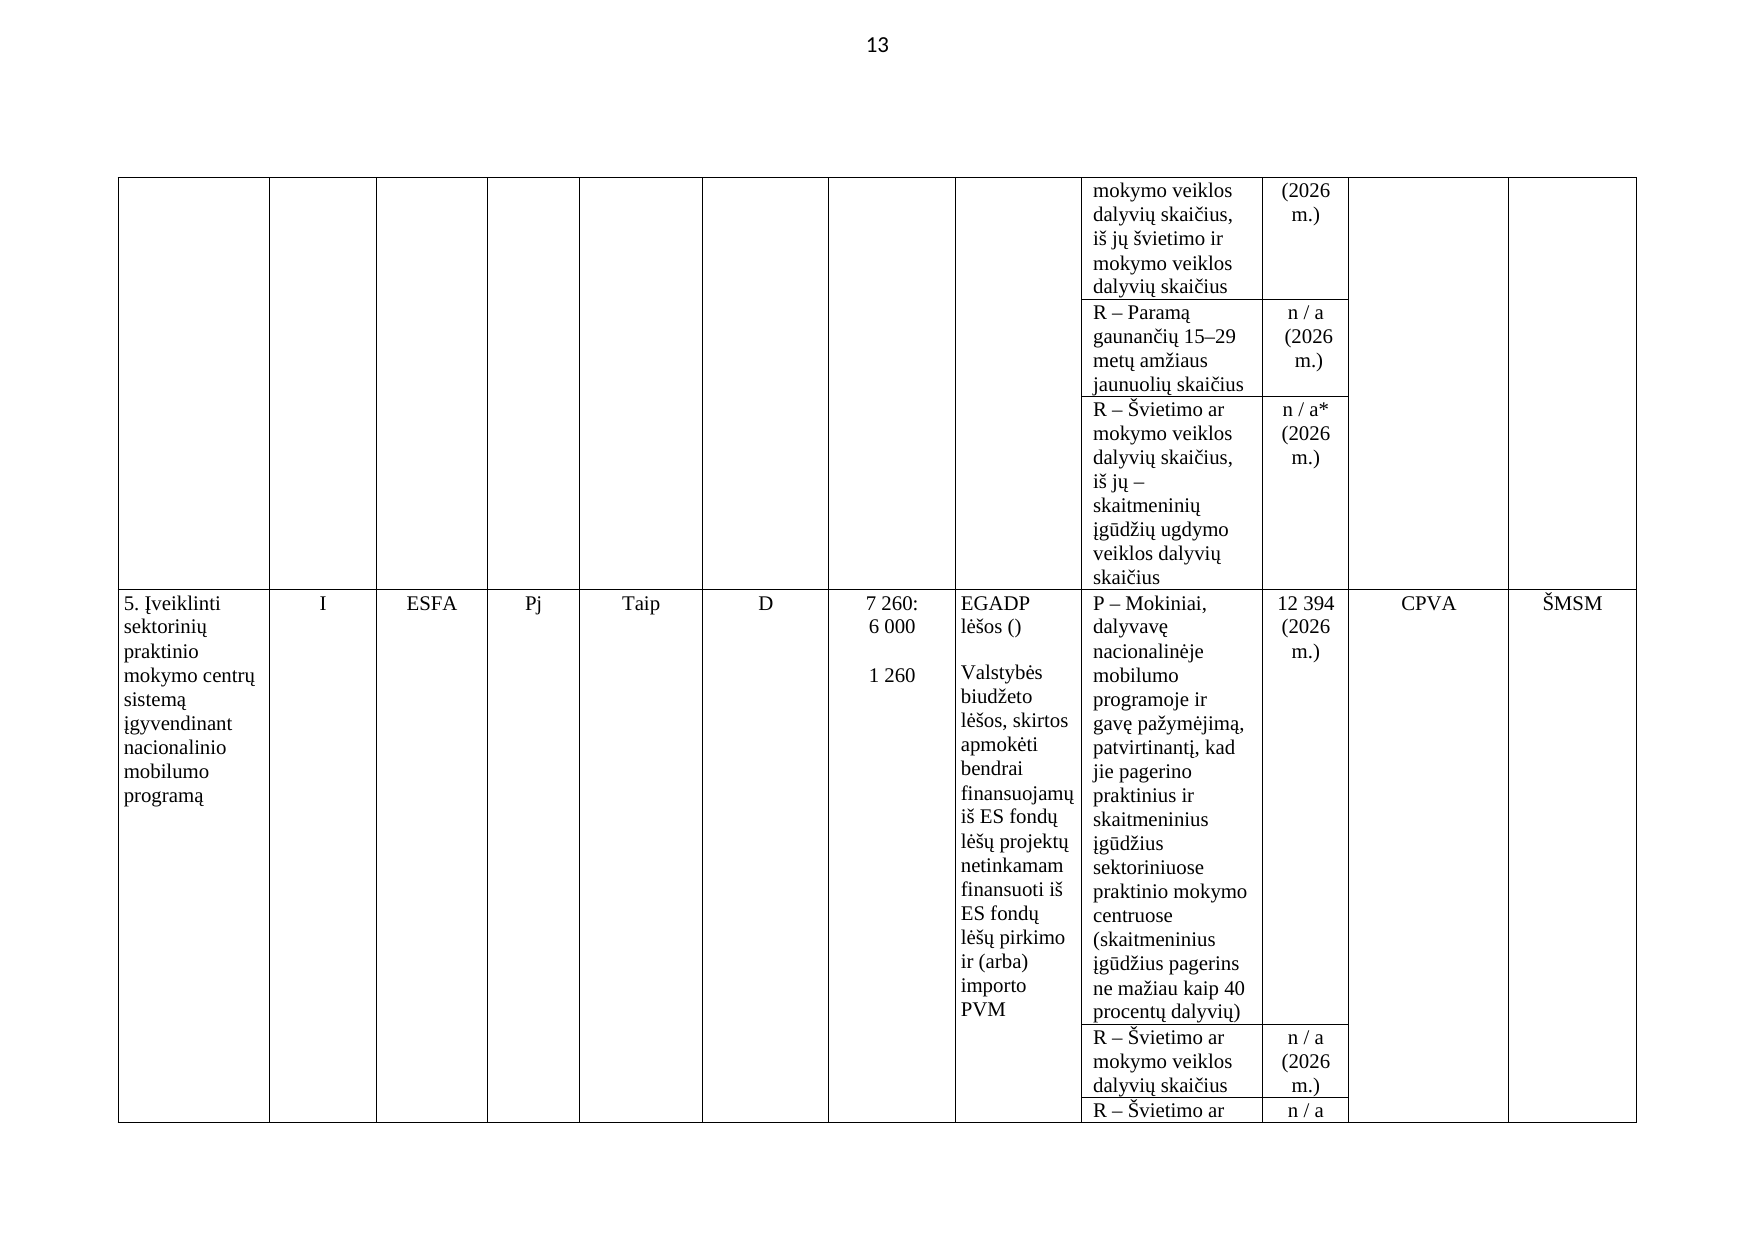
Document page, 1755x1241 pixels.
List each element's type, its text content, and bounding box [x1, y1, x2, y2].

table_cell I [270, 590, 376, 1122]
table_cell [270, 178, 376, 589]
table_cell n / a (2026 m.) [1263, 1025, 1348, 1097]
table_cell CPVA [1349, 590, 1508, 1122]
table_cell EGADP lėšos () Valstybės biudžeto lėšos, skirtos apmokėti bendrai finansuojamų iš ES fondų lėšų projektų netinkamam finansuoti iš ES fondų lėšų pirkimo ir (arba) importo PVM [956, 590, 1081, 1122]
table_cell [829, 178, 955, 589]
table_cell R – Švietimo ar mokymo veiklos dalyvių skaičius [1082, 1025, 1262, 1097]
table_cell R – Švietimo ar mokymo veiklos dalyvių skaičius, iš jų – skaitmeninių įgūdžių ugdymo veiklos dalyvių skaičius [1082, 397, 1262, 589]
table_cell Taip [580, 590, 702, 1122]
table_cell 5. Įveiklinti sektorinių praktinio mokymo centrų sistemą įgyvendinant nacionalinio mobilumo programą [119, 590, 269, 1122]
table_cell [956, 178, 1081, 589]
table_cell Pj [488, 590, 579, 1122]
table_cell 7 260: 6 000 1 260 [829, 590, 955, 1122]
table_cell 12 394 (2026 m.) [1263, 590, 1348, 1023]
table_cell [703, 178, 828, 589]
table_cell n / a (2026 m.) [1263, 300, 1348, 396]
table_cell n / a* (2026 m.) [1263, 397, 1348, 589]
table_cell R – Paramą gaunančių 15–29 metų amžiaus jaunuolių skaičius [1082, 300, 1262, 396]
table_cell R – Švietimo ar [1082, 1098, 1262, 1122]
table_cell P – Mokiniai, dalyvavę nacionalinėje mobilumo programoje ir gavę pažymėjimą, patvirtinantį, kad jie pagerino praktinius ir skaitmeninius įgūdžius sektoriniuose praktinio mokymo centruose (skaitmeninius įgūdžius pagerins ne mažiau kaip 40 procentų dalyvių) [1082, 590, 1262, 1023]
table_cell [377, 178, 487, 589]
table_cell [1349, 178, 1508, 589]
table_cell (2026 m.) [1263, 178, 1348, 298]
table_cell [488, 178, 579, 589]
table_cell [580, 178, 702, 589]
table_cell ŠMSM [1509, 590, 1636, 1122]
table_cell [119, 178, 269, 589]
table_cell D [703, 590, 828, 1122]
table_cell ESFA [377, 590, 487, 1122]
table_cell [1509, 178, 1636, 589]
table_cell mokymo veiklos dalyvių skaičius, iš jų švietimo ir mokymo veiklos dalyvių skaičius [1082, 178, 1262, 298]
table_cell n / a [1263, 1098, 1348, 1122]
